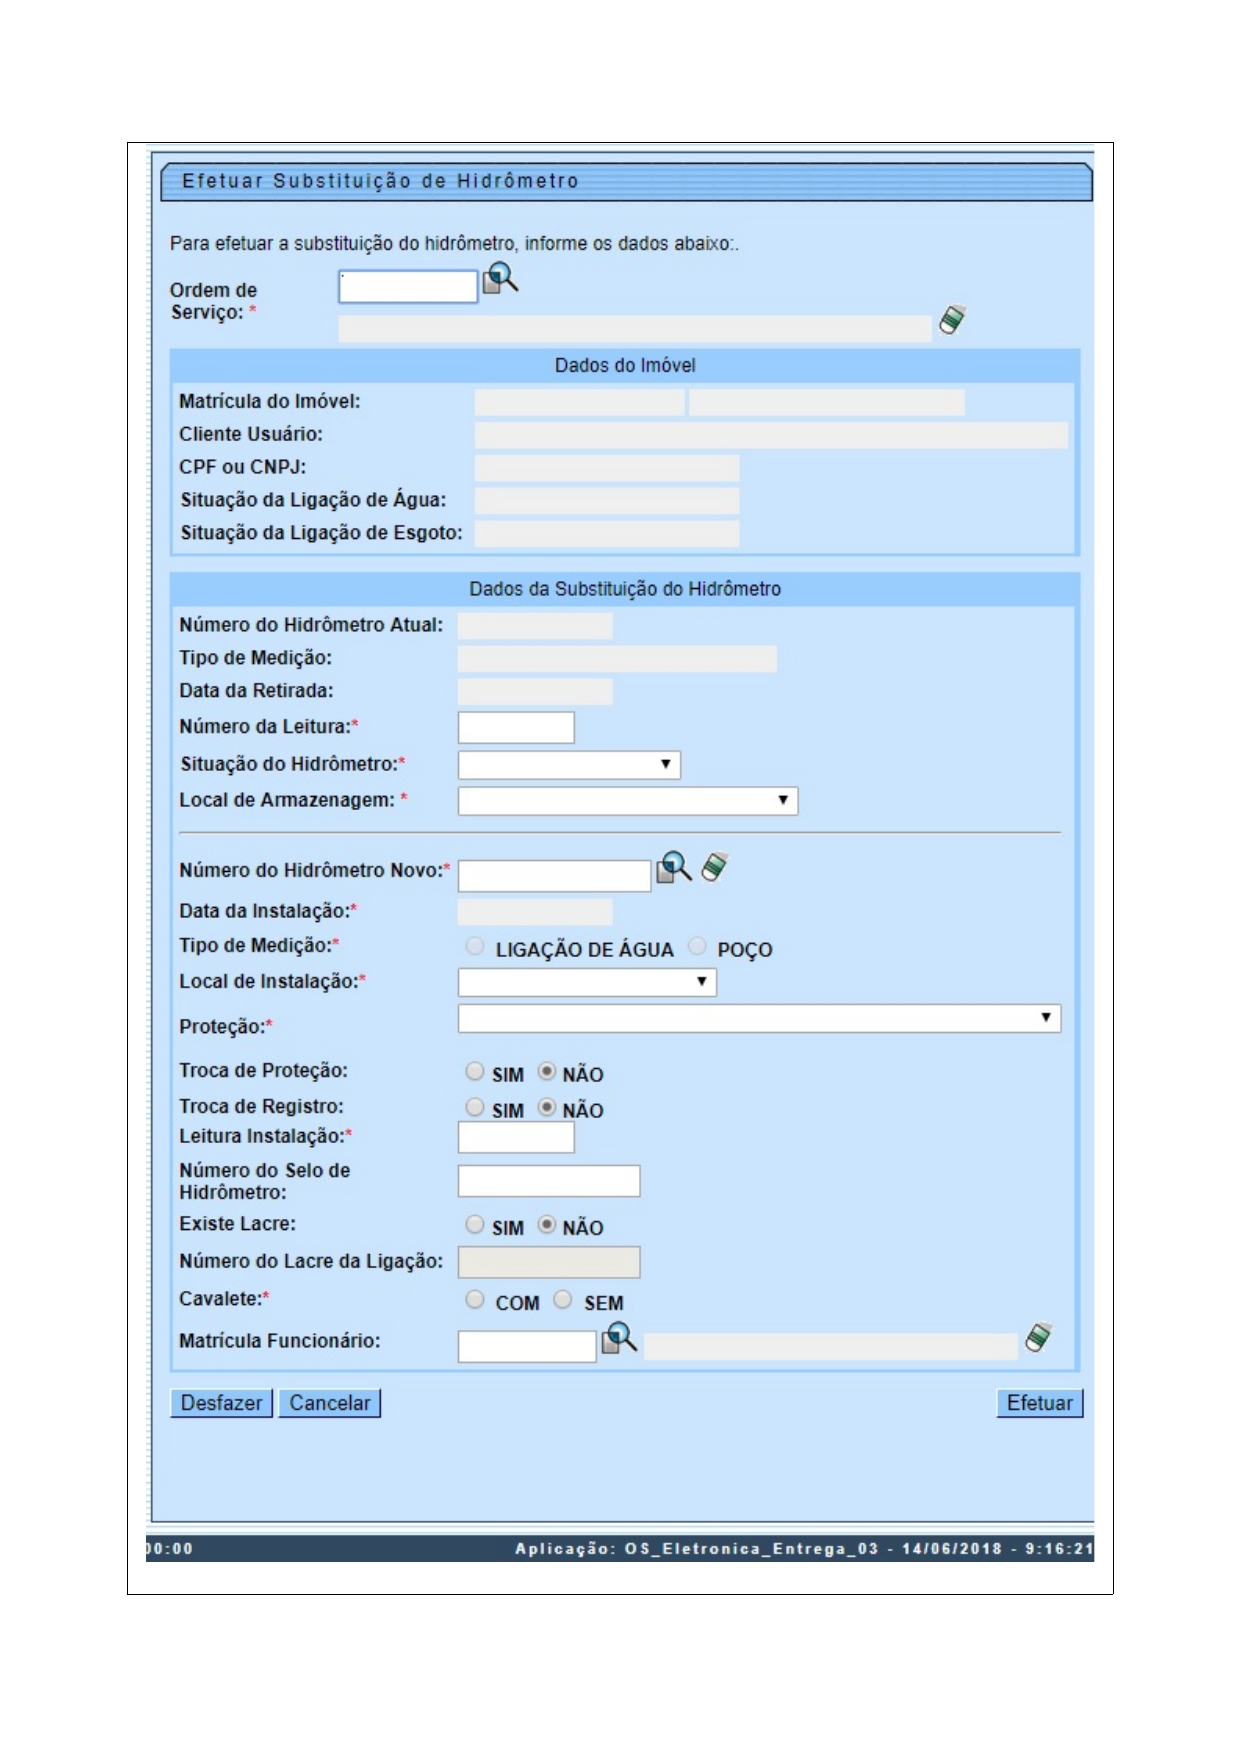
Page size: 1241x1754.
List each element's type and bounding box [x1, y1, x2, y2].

picture [146, 144, 1095, 1562]
table_header [128, 143, 1113, 1594]
